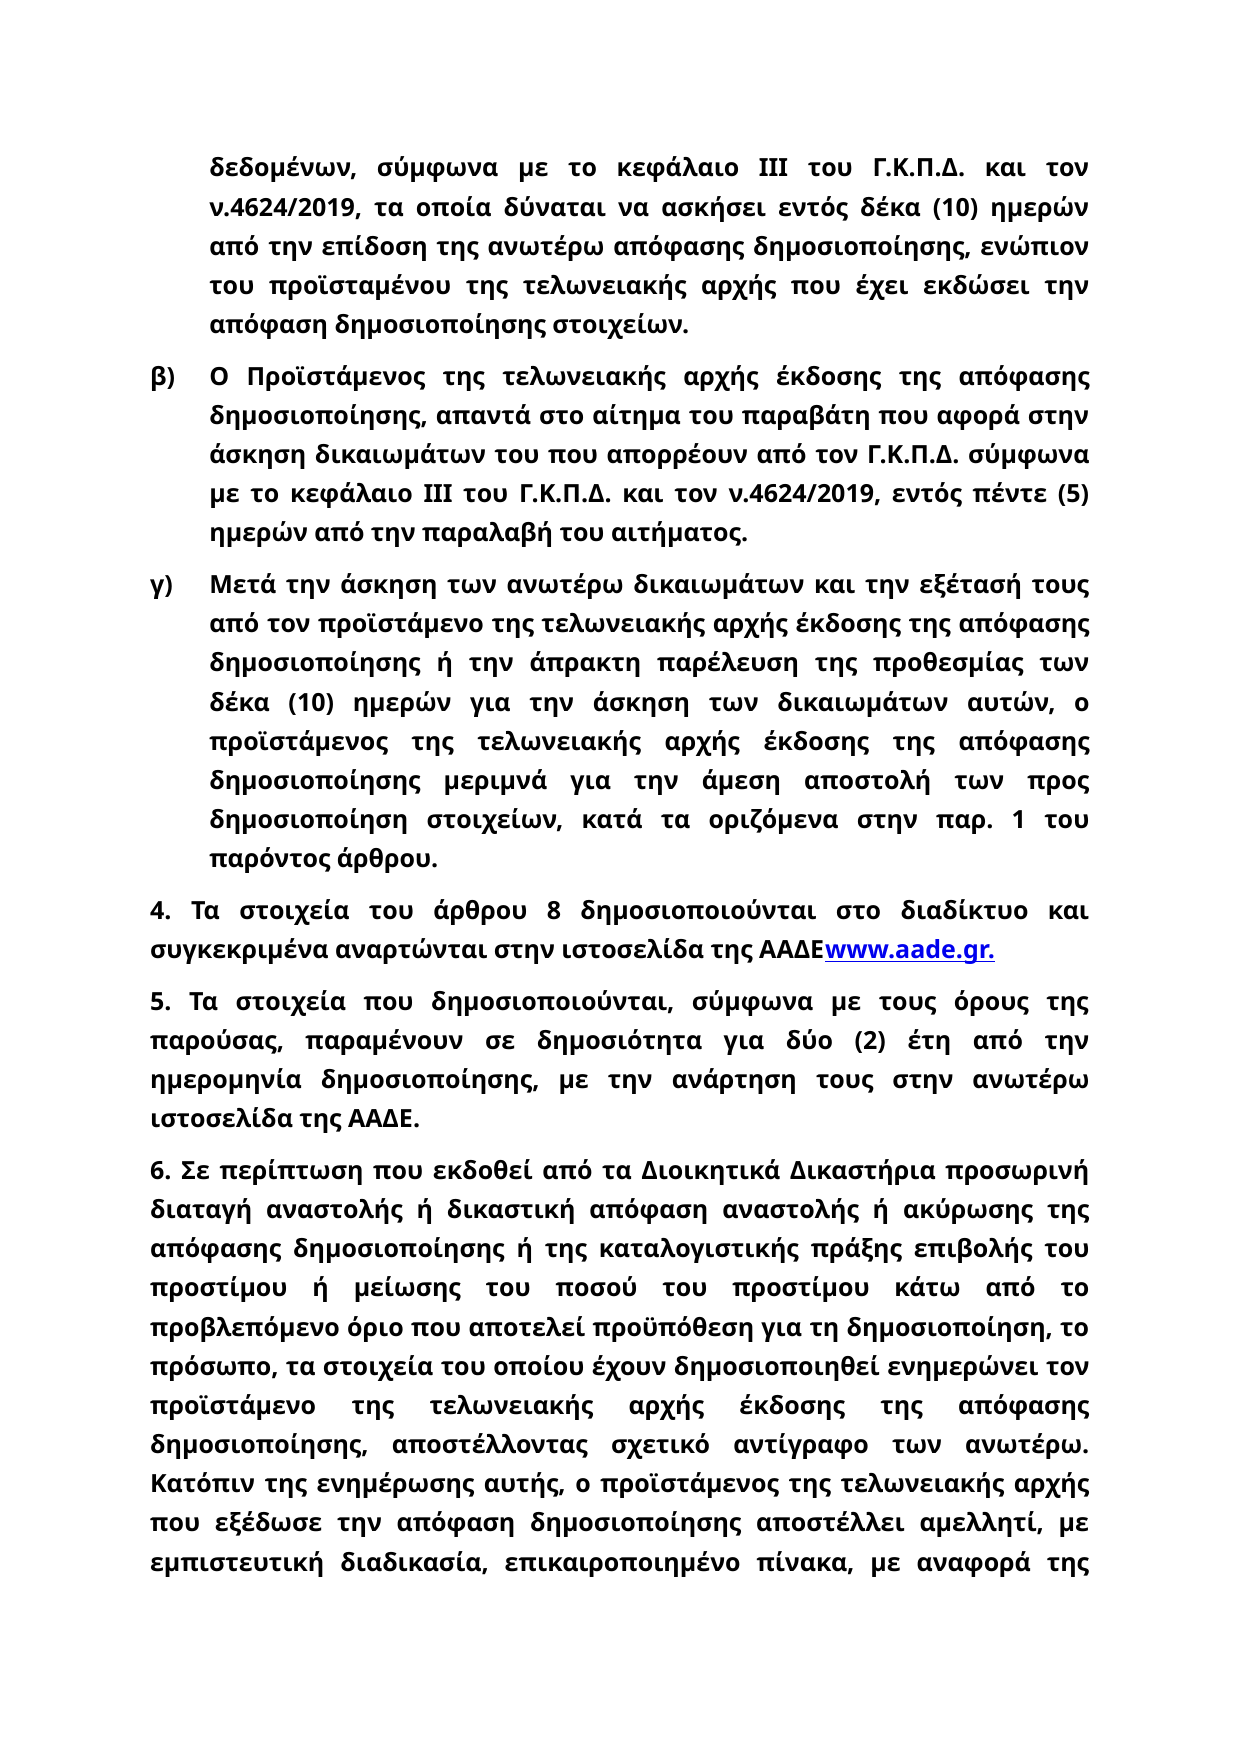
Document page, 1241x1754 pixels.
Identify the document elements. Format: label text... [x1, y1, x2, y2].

text 5. Τα στοιχεία που δημοσιοποιούνται, σύμφωνα με τους όρους της παρούσας, παραμένουν σε δημοσιότητα για δύο (2) έτη από την ημερομηνία δημοσιοποίησης, με την ανάρτηση τους στην ανωτέρω ιστοσελίδα της ΑΑΔΕ. [150, 983, 1090, 1135]
list δεδομένων, σύμφωνα με το κεφάλαιο ΙΙΙ του Γ.Κ.Π.Δ. και τον ν.4624/2019, τα οποία δύναται να ασκήσει εντός δέκα (10) ημερών από την επίδοση της ανωτέρω απόφασης δημοσιοποίησης, ενώπιον του προϊσταμένου της τελωνειακής αρχής που έχει εκδώσει την απόφαση δημοσιοποίησης στοιχείων. [150, 150, 1090, 341]
text 4. Τα στοιχεία του άρθρου 8 δημοσιοποιούνται στο διαδίκτυο και συγκεκριμένα αναρτώνται στην ιστοσελίδα της ΑΑΔΕwww.aade.gr. [150, 892, 1090, 966]
list β) Ο Προϊστάμενος της τελωνειακής αρχής έκδοσης της απόφασης δημοσιοποίησης, απαντά στο αίτημα του παραβάτη που αφορά στην άσκηση δικαιωμάτων του που απορρέουν από τον Γ.Κ.Π.Δ. σύμφωνα με το κεφάλαιο ΙΙΙ του Γ.Κ.Π.Δ. και τον ν.4624/2019, εντός πέντε (5) ημερών από την παραλαβή του αιτήματος. [150, 358, 1090, 549]
text 6. Σε περίπτωση που εκδοθεί από τα Διοικητικά Δικαστήρια προσωρινή διαταγή αναστολής ή δικαστική απόφαση αναστολής ή ακύρωσης της απόφασης δημοσιοποίησης ή της καταλογιστικής πράξης επιβολής του προστίμου ή μείωσης του ποσού του προστίμου κάτω από το προβλεπόμενο όριο που αποτελεί προϋπόθεση για τη δημοσιοποίηση, τo πρόσωπο, τα στοιχεία του οποίου έχουν δημοσιοποιηθεί ενημερώνει τον προϊστάμενο της τελωνειακής αρχής έκδοσης της απόφασης δημοσιοποίησης, αποστέλλοντας σχετικό αντίγραφο των ανωτέρω. Κατόπιν της ενημέρωσης αυτής, ο προϊστάμενος της τελωνειακής αρχής που εξέδωσε την απόφαση δημοσιοποίησης αποστέλλει αμελλητί, με εμπιστευτική διαδικασία, επικαιροποιημένο πίνακα, με αναφορά της [150, 1152, 1090, 1578]
list γ) Μετά την άσκηση των ανωτέρω δικαιωμάτων και την εξέτασή τους από τον προϊστάμενο της τελωνειακής αρχής έκδοσης της απόφασης δημοσιοποίησης ή την άπρακτη παρέλευση της προθεσμίας των δέκα (10) ημερών για την άσκηση των δικαιωμάτων αυτών, ο προϊστάμενος της τελωνειακής αρχής έκδοσης της απόφασης δημοσιοποίησης μεριμνά για την άμεση αποστολή των προς δημοσιοποίηση στοιχείων, κατά τα οριζόμενα στην παρ. 1 του παρόντος άρθρου. [150, 567, 1090, 875]
